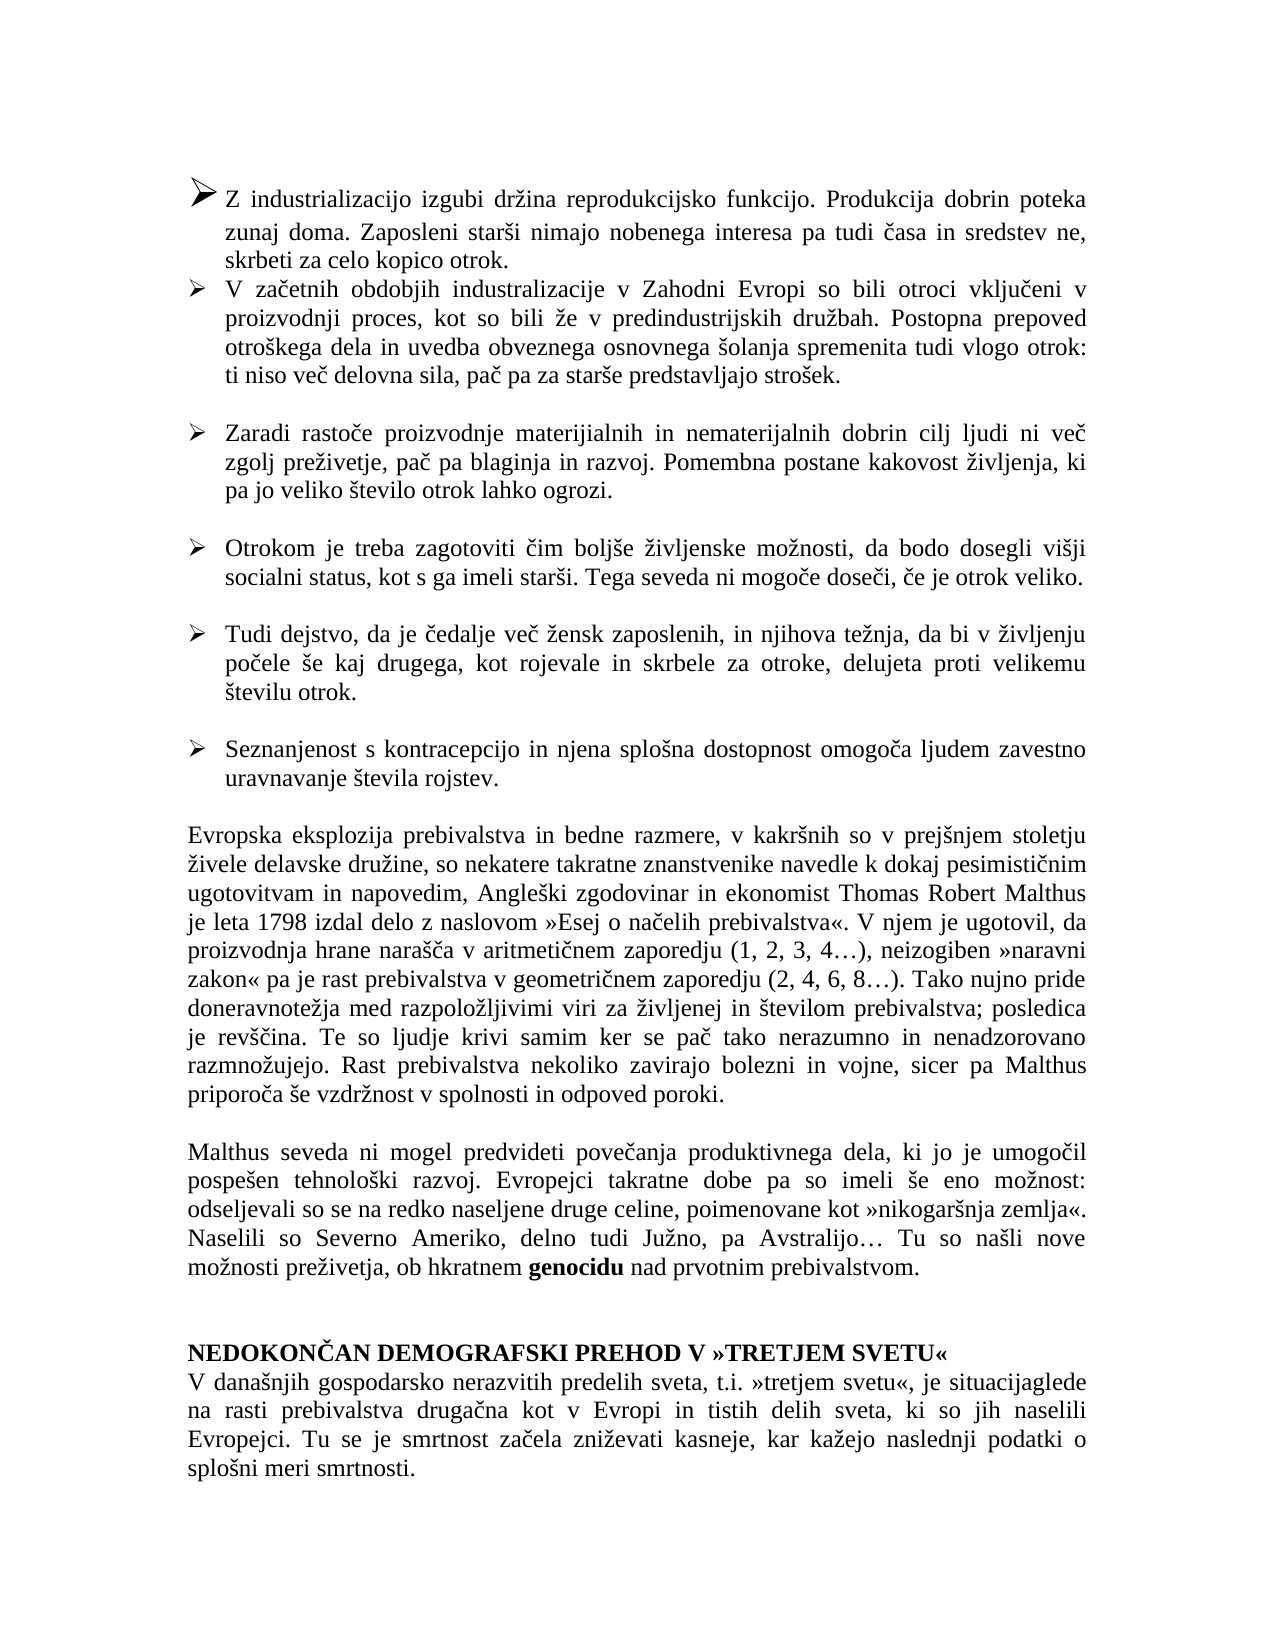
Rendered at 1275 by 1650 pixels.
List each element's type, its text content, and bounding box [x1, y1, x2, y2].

title V začetnih obdobjih industralizacije v Zahodni Evropi so bili otroci vključeni v proizvodnji proces, kot so bili že v predindustrijskih družbah. Postopna prepoved otroškega dela in uvedba obveznega osnovnega šolanja spremenita tudi vlogo otrok: ti niso več delovna sila, pač pa za starše predstavljajo strošek. [187, 274, 1087, 389]
title NEDOKONČAN DEMOGRAFSKI PREHOD V »TRETJEM SVETU« [187, 1338, 1087, 1367]
title Evropska eksplozija prebivalstva in bedne razmere, v kakršnih so v prejšnjem stoletju živele delavske družine, so nekatere takratne znanstvenike navedle k dokaj pesimističnim ugotovitvam in napovedim, Angleški zgodovinar in ekonomist Thomas Robert Malthus je leta 1798 izdal delo z naslovom »Esej o načelih prebivalstva«. V njem je ugotovil, da proizvodnja hrane narašča v aritmetičnem zaporedju (1, 2, 3, 4…), neizogiben »naravni zakon« pa je rast prebivalstva v geometričnem zaporedju (2, 4, 6, 8…). Tako nujno pride doneravnotežja med razpoložljivimi viri za življenej in številom prebivalstva; posledica je revščina. Te so ljudje krivi samim ker se pač tako nerazumno in nenadzorovano razmnožujejo. Rast prebivalstva nekoliko zavirajo bolezni in vojne, sicer pa Malthus priporoča še vzdržnost v spolnosti in odpoved poroki. [187, 820, 1087, 1108]
title Seznanjenost s kontracepcijo in njena splošna dostopnost omogoča ljudem zavestno uravnavanje števila rojstev. [187, 734, 1087, 792]
title Malthus seveda ni mogel predvideti povečanja produktivnega dela, ki jo je umogočil pospešen tehnološki razvoj. Evropejci takratne dobe pa so imeli še eno možnost: odseljevali so se na redko naseljene druge celine, poimenovane kot »nikogaršnja zemlja«. Naselili so Severno Ameriko, delno tudi Južno, pa Avstralijo… Tu so našli nove možnosti preživetja, ob hkratnem genocidu nad prvotnim prebivalstvom. [187, 1137, 1087, 1280]
title Otrokom je treba zagotoviti čim boljše življenske možnosti, da bodo dosegli višji socialni status, kot s ga imeli starši. Tega seveda ni mogoče doseči, če je otrok veliko. [187, 533, 1087, 590]
title Z industrializacijo izgubi držina reprodukcijsko funkcijo. Produkcija dobrin poteka zunaj doma. Zaposleni starši nimajo nobenega interesa pa tudi časa in sredstev ne, skrbeti za celo kopico otrok. [187, 179, 1087, 274]
title Tudi dejstvo, da je čedalje več žensk zaposlenih, in njihova težnja, da bi v življenju počele še kaj drugega, kot rojevale in skrbele za otroke, delujeta proti velikemu številu otrok. [187, 619, 1087, 705]
title V današnjih gospodarsko nerazvitih predelih sveta, t.i. »tretjem svetu«, je situacijaglede na rasti prebivalstva drugačna kot v Evropi in tistih delih sveta, ki so jih naselili Evropejci. Tu se je smrtnost začela zniževati kasneje, kar kažejo naslednji podatki o splošni meri smrtnosti. [187, 1367, 1087, 1482]
title Zaradi rastoče proizvodnje materijialnih in nematerijalnih dobrin cilj ljudi ni več zgolj preživetje, pač pa blaginja in razvoj. Pomembna postane kakovost življenja, ki pa jo veliko število otrok lahko ogrozi. [187, 418, 1087, 504]
